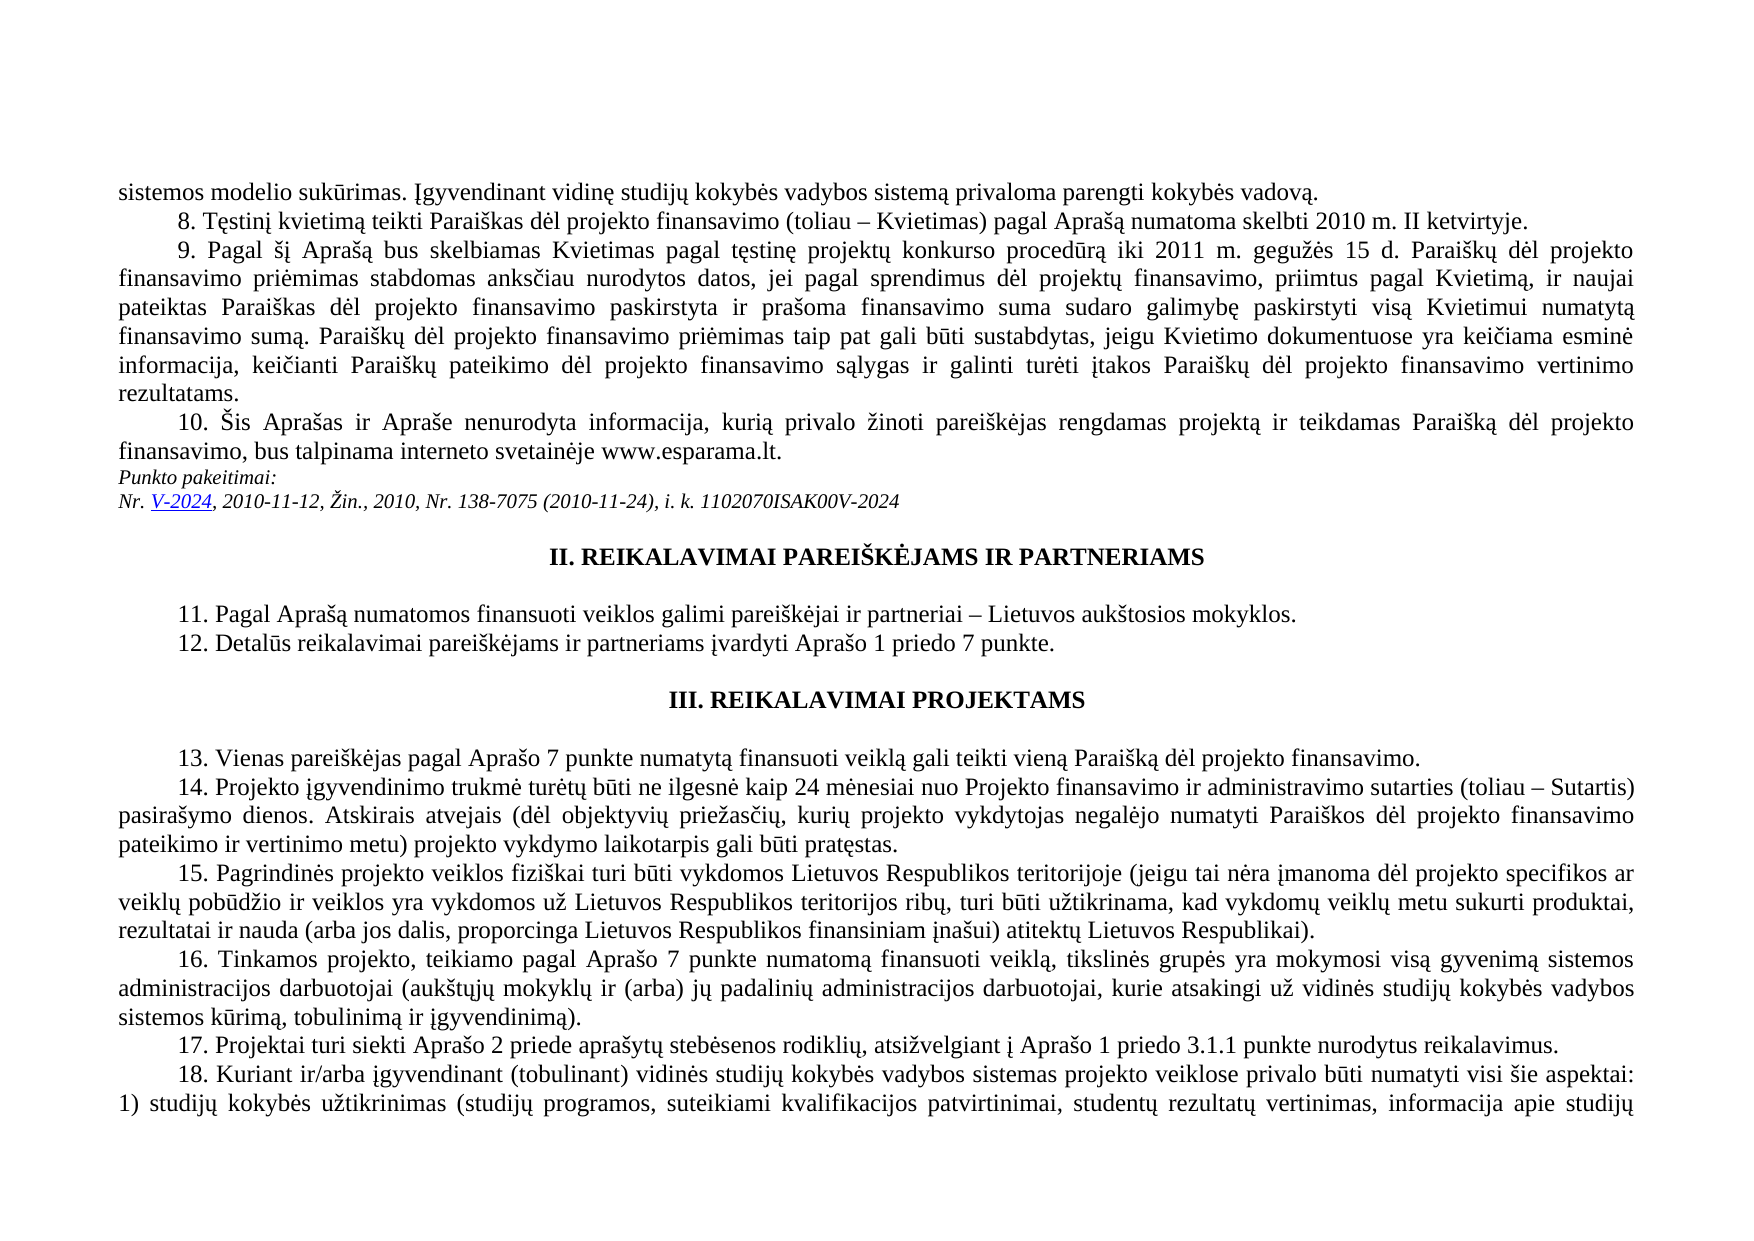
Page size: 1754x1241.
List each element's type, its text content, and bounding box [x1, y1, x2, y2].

text 17. Projektai turi siekti Aprašo 2 priede aprašytų stebėsenos rodiklių, atsižvelgiant į Aprašo 1 priedo 3.1.1 punkte nurodytus reikalavimus. [118, 1030, 1636, 1059]
text 8. Tęstinį kvietimą teikti Paraiškas dėl projekto finansavimo (toliau – Kvietimas) pagal Aprašą numatoma skelbti 2010 m. II ketvirtyje. [118, 206, 1636, 235]
text 12. Detalūs reikalavimai pareiškėjams ir partneriams įvardyti Aprašo 1 priedo 7 punkte. [118, 628, 1636, 657]
text 18. Kuriant ir/arba įgyvendinant (tobulinant) vidinės studijų kokybės vadybos sistemas projekto veiklose privalo būti numatyti visi šie aspektai: 1) studijų kokybės užtikrinimas (studijų programos, suteikiami kvalifikacijos patvirtinimai, studentų rezultatų vertinimas, informacija apie studijų [118, 1059, 1636, 1117]
text Nr. V-2024, 2010-11-12, Žin., 2010, Nr. 138-7075 (2010-11-24), i. k. 1102070ISAK00V-2024 [118, 489, 1636, 513]
text 15. Pagrindinės projekto veiklos fiziškai turi būti vykdomos Lietuvos Respublikos teritorijoje (jeigu tai nėra įmanoma dėl projekto specifikos ar veiklų pobūdžio ir veiklos yra vykdomos už Lietuvos Respublikos teritorijos ribų, turi būti užtikrinama, kad vykdomų veiklų metu sukurti produktai, rezultatai ir nauda (arba jos dalis, proporcinga Lietuvos Respublikos finansiniam įnašui) atitektų Lietuvos Respublikai). [118, 858, 1636, 944]
text II. REIKALAVIMAI PAREIŠKĖJAMS IR PARTNERIAMS [118, 542, 1636, 570]
text III. Reikalavimai projektams [118, 685, 1636, 714]
text 14. Projekto įgyvendinimo trukmė turėtų būti ne ilgesnė kaip 24 mėnesiai nuo Projekto finansavimo ir administravimo sutarties (toliau – Sutartis) pasirašymo dienos. Atskirais atvejais (dėl objektyvių priežasčių, kurių projekto vykdytojas negalėjo numatyti Paraiškos dėl projekto finansavimo pateikimo ir vertinimo metu) projekto vykdymo laikotarpis gali būti pratęstas. [118, 772, 1636, 858]
text 10. Šis Aprašas ir Apraše nenurodyta informacija, kurią privalo žinoti pareiškėjas rengdamas projektą ir teikdamas Paraišką dėl projekto finansavimo, bus talpinama interneto svetainėje www.esparama.lt. [118, 407, 1636, 465]
text Punkto pakeitimai: [118, 465, 1636, 489]
text 16. Tinkamos projekto, teikiamo pagal Aprašo 7 punkte numatomą finansuoti veiklą, tikslinės grupės yra mokymosi visą gyvenimą sistemos administracijos darbuotojai (aukštųjų mokyklų ir (arba) jų padalinių administracijos darbuotojai, kurie atsakingi už vidinės studijų kokybės vadybos sistemos kūrimą, tobulinimą ir įgyvendinimą). [118, 944, 1636, 1030]
text 9. Pagal šį Aprašą bus skelbiamas Kvietimas pagal tęstinę projektų konkurso procedūrą iki 2011 m. gegužės 15 d. Paraiškų dėl projekto finansavimo priėmimas stabdomas anksčiau nurodytos datos, jei pagal sprendimus dėl projektų finansavimo, priimtus pagal Kvietimą, ir naujai pateiktas Paraiškas dėl projekto finansavimo paskirstyta ir prašoma finansavimo suma sudaro galimybę paskirstyti visą Kvietimui numatytą finansavimo sumą. Paraiškų dėl projekto finansavimo priėmimas taip pat gali būti sustabdytas, jeigu Kvietimo dokumentuose yra keičiama esminė informacija, keičianti Paraiškų pateikimo dėl projekto finansavimo sąlygas ir galinti turėti įtakos Paraiškų dėl projekto finansavimo vertinimo rezultatams. [118, 235, 1636, 407]
text sistemos modelio sukūrimas. Įgyvendinant vidinę studijų kokybės vadybos sistemą privaloma parengti kokybės vadovą. [118, 177, 1636, 206]
text 11. Pagal Aprašą numatomos finansuoti veiklos galimi pareiškėjai ir partneriai – Lietuvos aukštosios mokyklos. [118, 599, 1636, 628]
text 13. Vienas pareiškėjas pagal Aprašo 7 punkte numatytą finansuoti veiklą gali teikti vieną Paraišką dėl projekto finansavimo. [118, 743, 1636, 772]
